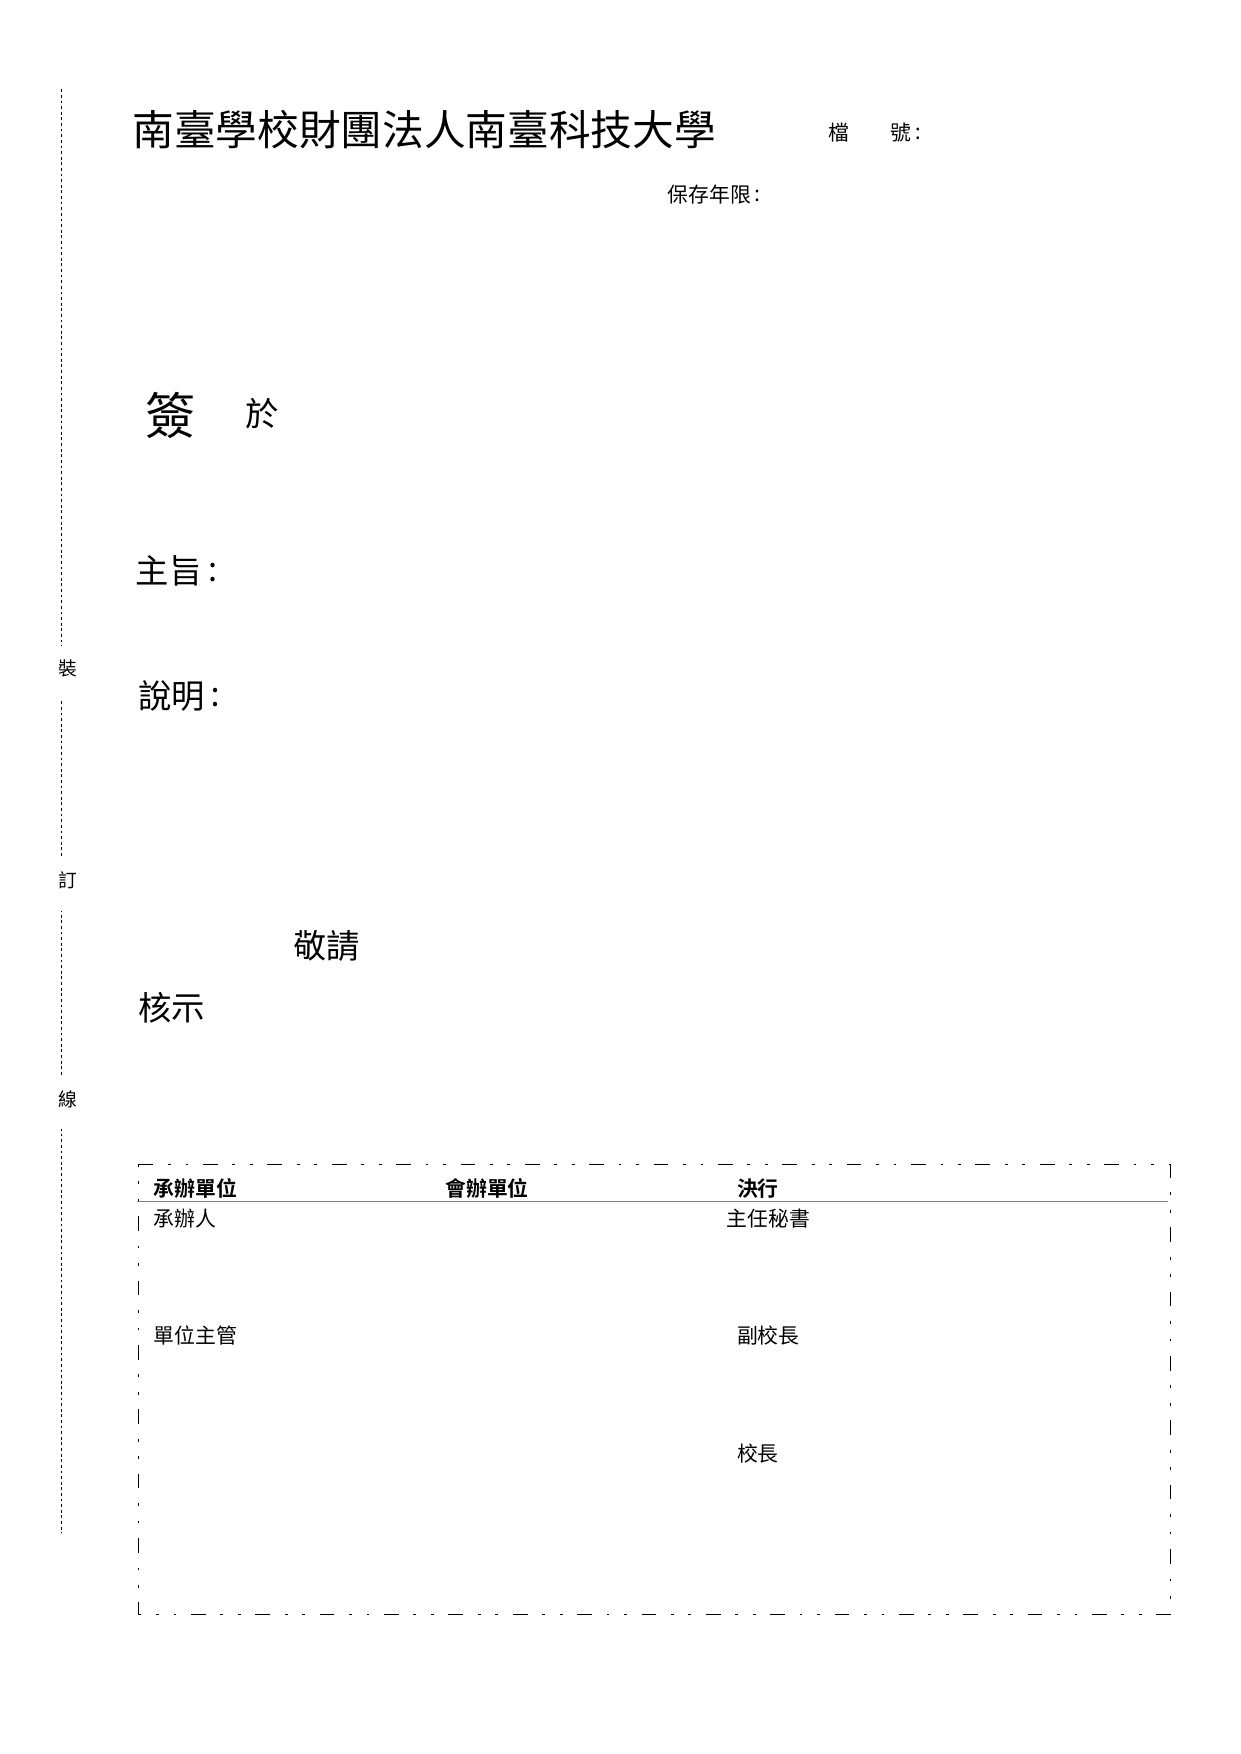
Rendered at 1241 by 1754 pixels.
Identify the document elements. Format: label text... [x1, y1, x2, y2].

text 簽 於 [118, 339, 1053, 464]
text 核示 [118, 964, 1053, 1027]
text 敬請 [118, 902, 1053, 964]
text 訂 [58, 866, 66, 893]
text 主旨: [118, 527, 1053, 589]
text 說明: [118, 652, 1053, 714]
text 檔 號: [118, 89, 1024, 152]
text 裝 [58, 653, 66, 680]
text 線 [58, 1084, 66, 1112]
text 保存年限: [118, 152, 941, 214]
text 核示 [43, 1077, 81, 1129]
